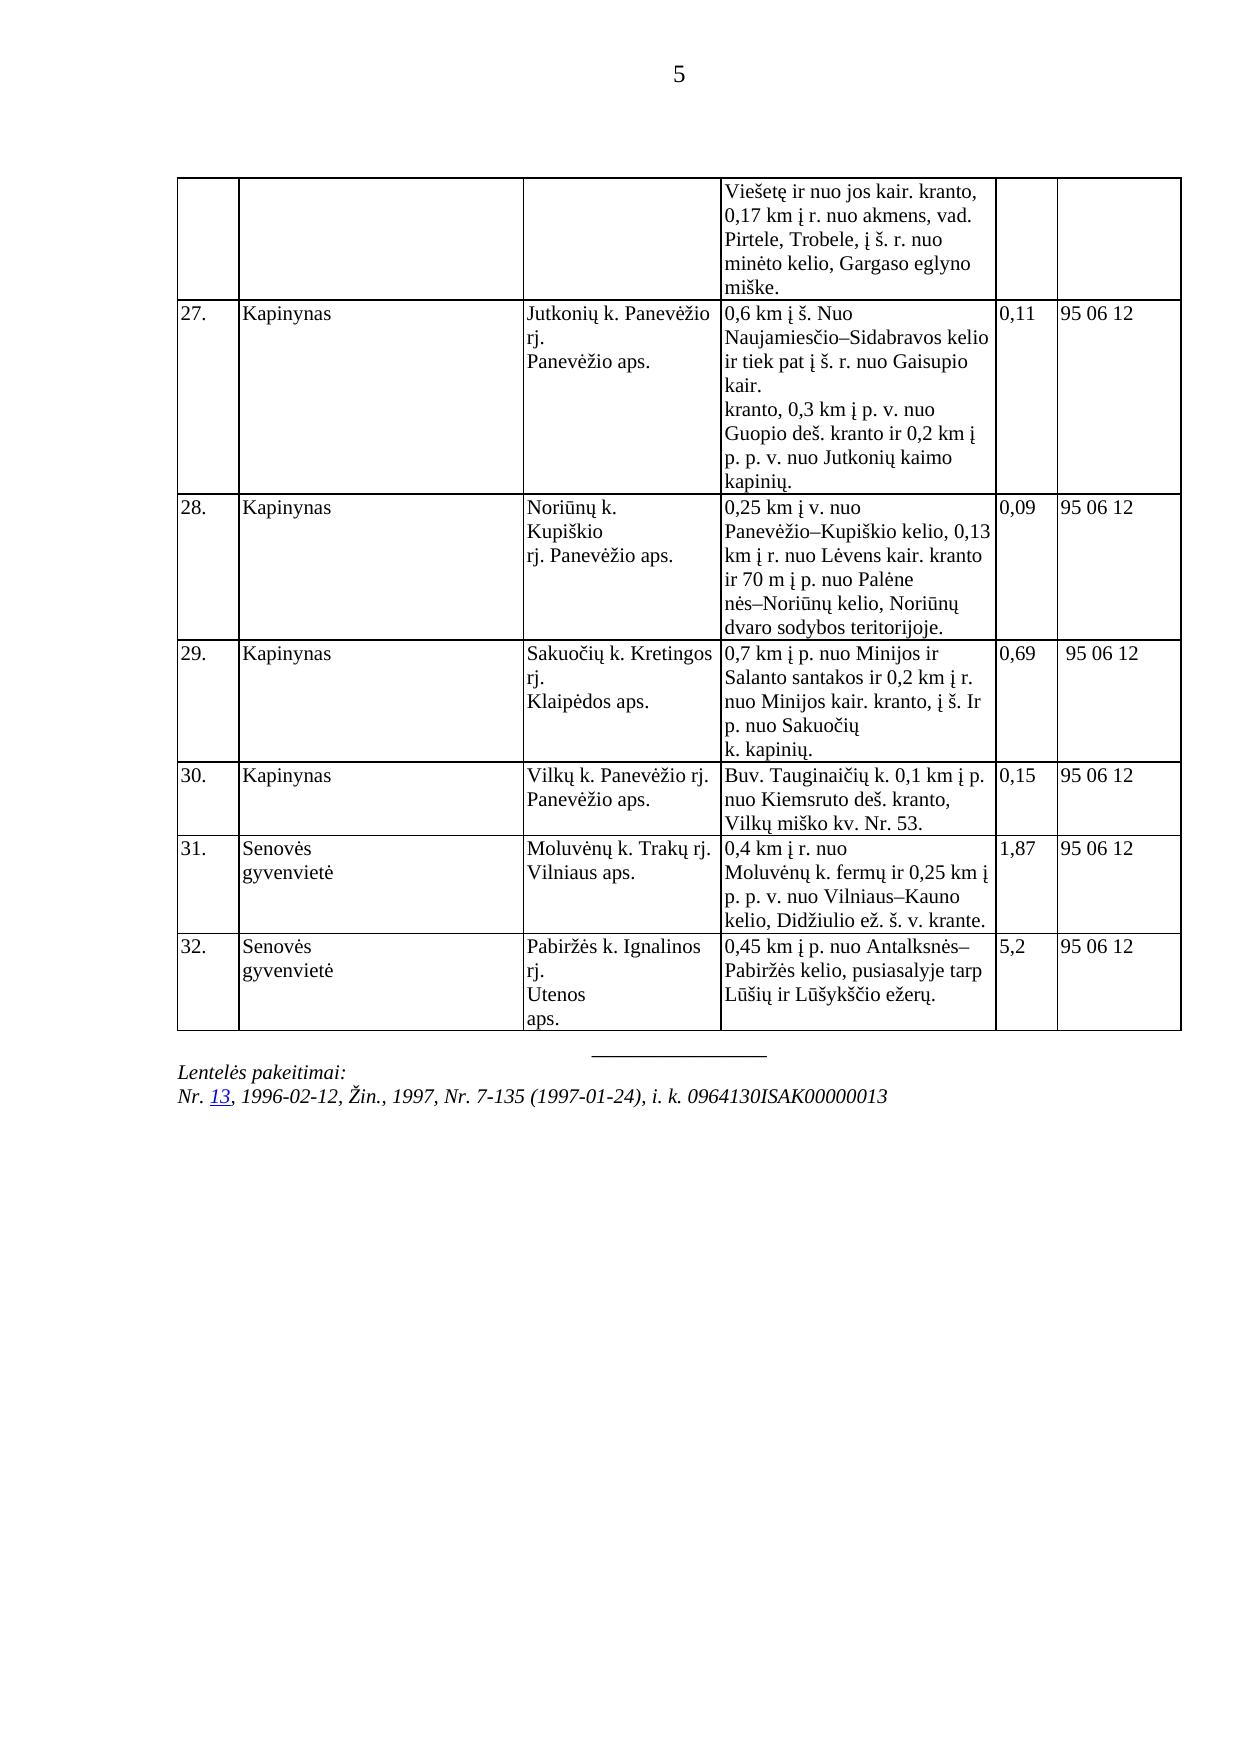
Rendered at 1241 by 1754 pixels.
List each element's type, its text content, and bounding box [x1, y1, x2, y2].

table_cell 28. [178, 495, 238, 639]
table_cell Kapinynas [240, 495, 523, 639]
table_cell Jutkonių k. Panevėžio rj. Panevėžio aps. [524, 301, 720, 493]
table_cell Kapinynas [240, 763, 523, 835]
table_cell Kapinynas [240, 641, 523, 761]
table_cell [524, 179, 720, 299]
table_cell 0,6 km į š. Nuo Naujamiesčio–Sidabravos kelio ir tiek pat į š. r. nuo Gaisupio kair. kranto, 0,3 km į p. v. nuo Guopio deš. kranto ir 0,2 km į p. p. v. nuo Jutkonių kaimo kapinių. [722, 301, 995, 493]
table_cell 95 06 12 [1058, 836, 1180, 932]
table_cell Pabiržės k. Ignalinos rj. Utenos aps. [524, 934, 720, 1030]
table_cell Sakuočių k. Kretingos rj. Klaipėdos aps. [524, 641, 720, 761]
table_cell 0,09 [997, 495, 1057, 639]
table_cell Moluvėnų k. Trakų rj. Vilniaus aps. [524, 836, 720, 932]
table_cell Vilkų k. Panevėžio rj. Panevėžio aps. [524, 763, 720, 835]
table_cell 5,2 [997, 934, 1057, 1030]
table_cell 29. [178, 641, 238, 761]
table_cell Noriūnų k. Kupiškio rj. Panevėžio aps. [524, 495, 720, 639]
table_cell 0,15 [997, 763, 1057, 835]
table_cell 0,7 km į p. nuo Minijos ir Salanto santakos ir 0,2 km į r. nuo Minijos kair. kranto, į š. Ir p. nuo Sakuočių k. kapinių. [722, 641, 995, 761]
table_cell 27. [178, 301, 238, 493]
table_cell [1058, 179, 1180, 299]
table_cell [240, 179, 523, 299]
table_cell 30. [178, 763, 238, 835]
table_cell [178, 179, 238, 299]
table_cell Buv. Tauginaičių k. 0,1 km į p. nuo Kiemsruto deš. kranto, Vilkų miško kv. Nr. 53. [722, 763, 995, 835]
table_cell 0,25 km į v. nuo Panevėžio–Kupiškio kelio, 0,13 km į r. nuo Lėvens kair. kranto ir 70 m į p. nuo Palėne nės–Noriūnų kelio, Noriūnų dvaro sodybos teritorijoje. [722, 495, 995, 639]
table_cell Senovės gyvenvietė [240, 836, 523, 932]
table_cell 0,11 [997, 301, 1057, 493]
table_cell Viešetę ir nuo jos kair. kranto, 0,17 km į r. nuo akmens, vad. Pirtele, Trobele, į š. r. nuo minėto kelio, Gargaso eglyno miške. [722, 179, 995, 299]
table_cell 31. [178, 836, 238, 932]
table_cell 95 06 12 [1058, 495, 1180, 639]
table_cell 0,45 km į p. nuo Antalksnės–Pabiržės kelio, pusiasalyje tarp Lūšių ir Lūšykščio ežerų. [722, 934, 995, 1030]
text Lentelės pakeitimai: [177, 1060, 1181, 1084]
table_cell 0,4 km į r. nuo Moluvėnų k. fermų ir 0,25 km į p. p. v. nuo Vilniaus–Kauno kelio, Didžiulio ež. š. v. krante. [722, 836, 995, 932]
table_cell 95 06 12 [1058, 763, 1180, 835]
table_cell [997, 179, 1057, 299]
table_cell Senovės gyvenvietė [240, 934, 523, 1030]
table_cell 1,87 [997, 836, 1057, 932]
table_cell 95 06 12 [1058, 641, 1180, 761]
table_cell Kapinynas [240, 301, 523, 493]
table_cell 32. [178, 934, 238, 1030]
text ______________ [177, 1031, 1181, 1060]
table_cell 95 06 12 [1058, 934, 1180, 1030]
table_cell 95 06 12 [1058, 301, 1180, 493]
text Nr. 13, 1996-02-12, Žin., 1997, Nr. 7-135 (1997-01-24), i. k. 0964130ISAK00000013 [177, 1084, 1181, 1108]
table_cell 0,69 [997, 641, 1057, 761]
